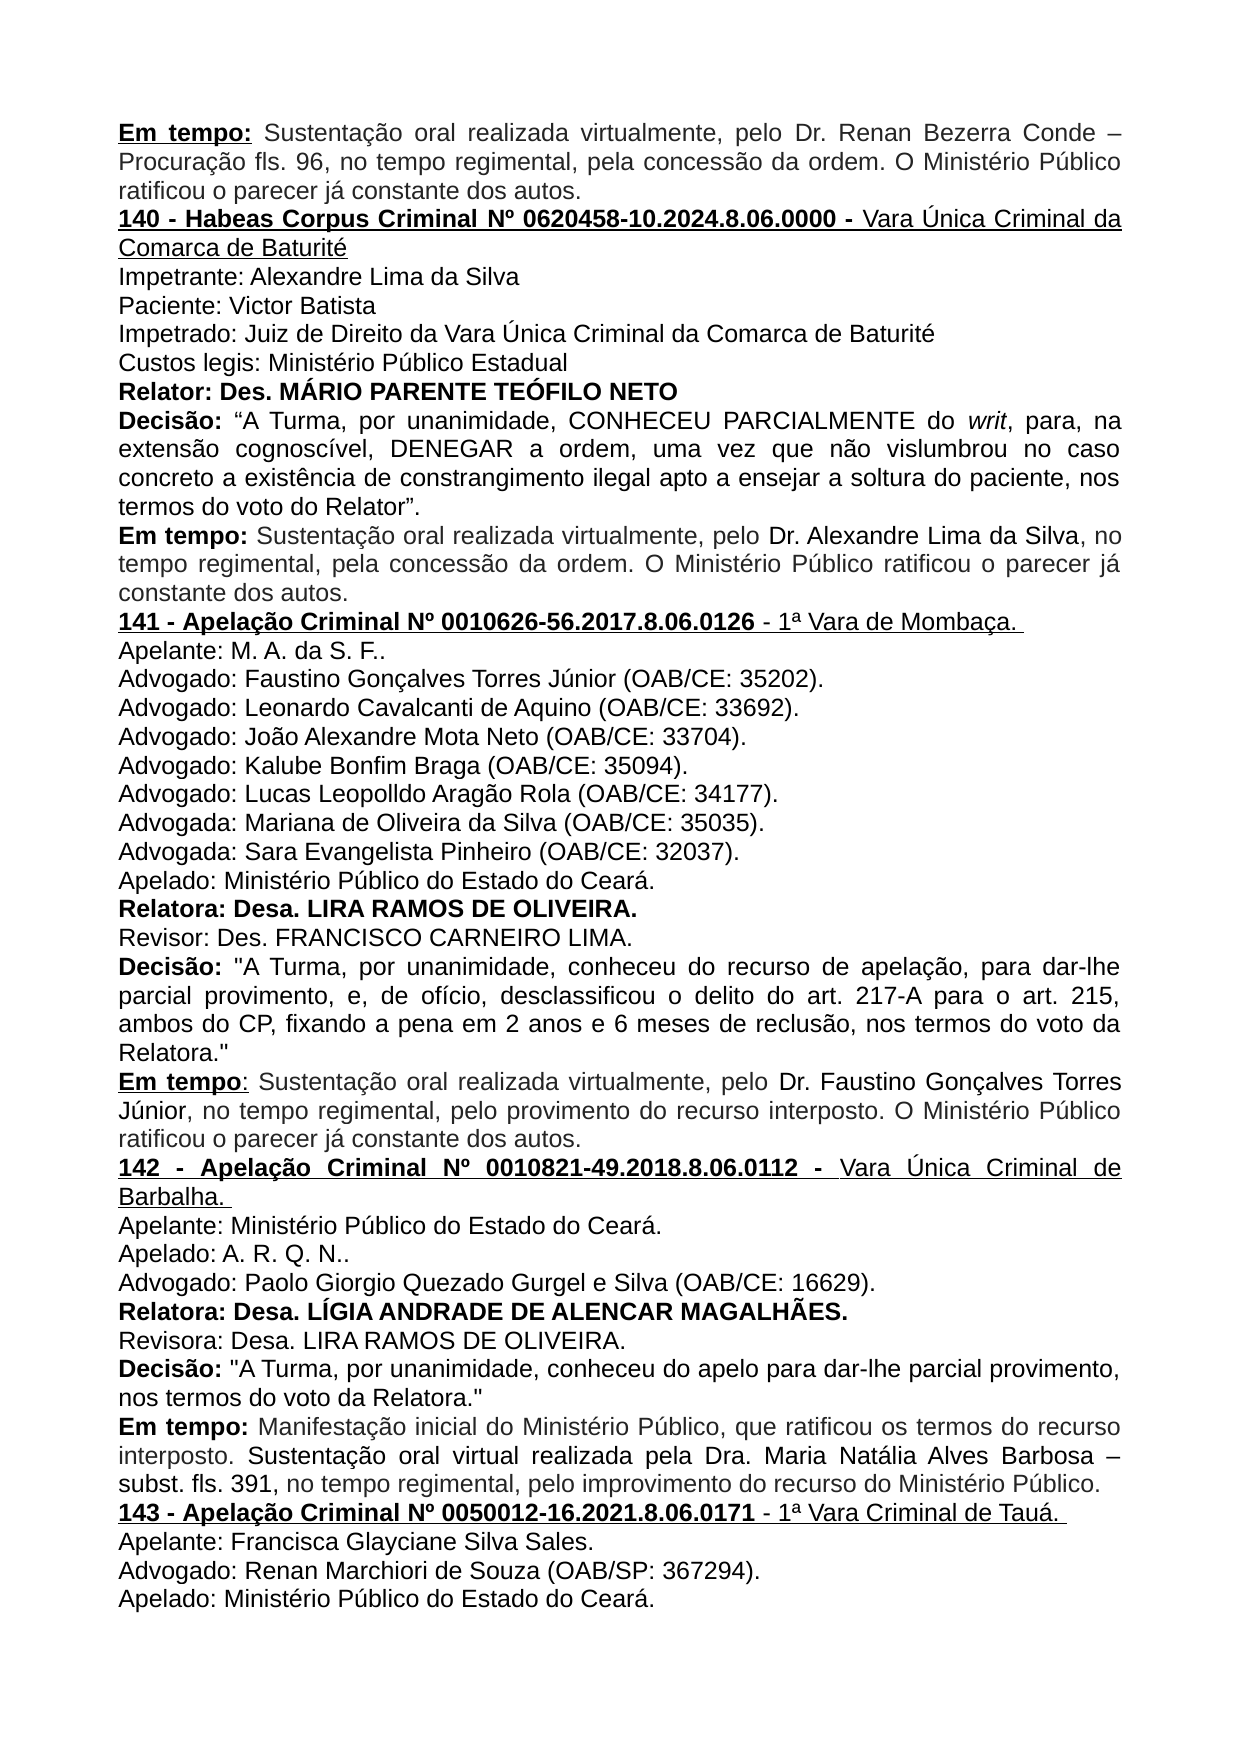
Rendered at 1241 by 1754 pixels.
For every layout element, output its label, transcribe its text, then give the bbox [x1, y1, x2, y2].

text Advogado: Lucas Leopolldo Aragão Rola (OAB/CE: 34177). [118, 779, 1122, 808]
text Relatora: Desa. LÍGIA ANDRADE DE ALENCAR MAGALHÃES. [118, 1297, 1122, 1326]
text Em tempo: Sustentação oral realizada virtualmente, pelo Dr. Renan Bezerra Conde – Procuração fls. 96, no tempo regimental, pela concessão da ordem. O Ministério Público ratificou o parecer já constante dos autos. [118, 118, 1122, 204]
text Custos legis: Ministério Público Estadual [118, 348, 1122, 377]
text Em tempo: Sustentação oral realizada virtualmente, pelo Dr. Faustino Gonçalves Torres Júnior, no tempo regimental, pelo provimento do recurso interposto. O Ministério Público ratificou o parecer já constante dos autos. [118, 1067, 1122, 1153]
text 142 - Apelação Criminal Nº 0010821-49.2018.8.06.0112 - Vara Única Criminal de [118, 1153, 1122, 1178]
text Comarca de Baturité [118, 231, 1122, 262]
text Decisão: “A Turma, por unanimidade, CONHECEU PARCIALMENTE do writ, para, na extensão cognoscível, DENEGAR a ordem, uma vez que não vislumbrou no caso concreto a existência de constrangimento ilegal apto a ensejar a soltura do paciente, nos termos do voto do Relator”. [118, 406, 1122, 521]
text Revisora: Desa. LIRA RAMOS DE OLIVEIRA. [118, 1326, 1122, 1354]
text Advogado: João Alexandre Mota Neto (OAB/CE: 33704). [118, 722, 1122, 751]
text Apelado: Ministério Público do Estado do Ceará. [118, 1584, 1122, 1613]
text Em tempo: Sustentação oral realizada virtualmente, pelo Dr. Alexandre Lima da Silva, no tempo regimental, pela concessão da ordem. O Ministério Público ratificou o parecer já constante dos autos. [118, 521, 1122, 607]
text Apelante: Francisca Glayciane Silva Sales. [118, 1527, 1122, 1556]
text Apelado: A. R. Q. N.. [118, 1239, 1122, 1268]
text Advogado: Faustino Gonçalves Torres Júnior (OAB/CE: 35202). [118, 664, 1122, 693]
text Relator: Des. MÁRIO PARENTE TEÓFILO NETO [118, 377, 1122, 406]
text Barbalha. [118, 1179, 1122, 1211]
text Decisão: "A Turma, por unanimidade, conheceu do apelo para dar-lhe parcial provimento, nos termos do voto da Relatora." [118, 1354, 1122, 1412]
text 140 - Habeas Corpus Criminal Nº 0620458-10.2024.8.06.0000 - Vara Única Criminal da [118, 204, 1122, 229]
text 141 - Apelação Criminal Nº 0010626-56.2017.8.06.0126 - 1ª Vara de Mombaça. [118, 607, 1122, 636]
text Advogado: Renan Marchiori de Souza (OAB/SP: 367294). [118, 1556, 1122, 1584]
text Revisor: Des. FRANCISCO CARNEIRO LIMA. [118, 923, 1122, 952]
text Apelante: Ministério Público do Estado do Ceará. [118, 1211, 1122, 1239]
text Advogada: Mariana de Oliveira da Silva (OAB/CE: 35035). [118, 808, 1122, 837]
text Impetrante: Alexandre Lima da Silva [118, 262, 1122, 291]
text Em tempo: Manifestação inicial do Ministério Público, que ratificou os termos do recurso interposto. Sustentação oral virtual realizada pela Dra. Maria Natália Alves Barbosa – subst. fls. 391, no tempo regimental, pelo improvimento do recurso do Ministério Público. [118, 1412, 1122, 1498]
text Apelado: Ministério Público do Estado do Ceará. [118, 866, 1122, 894]
text Decisão: "A Turma, por unanimidade, conheceu do recurso de apelação, para dar-lhe parcial provimento, e, de ofício, desclassificou o delito do art. 217-A para o art. 215, ambos do CP, fixando a pena em 2 anos e 6 meses de reclusão, nos termos do voto da Relatora." [118, 952, 1122, 1067]
text Advogado: Kalube Bonfim Braga (OAB/CE: 35094). [118, 751, 1122, 779]
text Advogado: Leonardo Cavalcanti de Aquino (OAB/CE: 33692). [118, 693, 1122, 722]
text Advogado: Paolo Giorgio Quezado Gurgel e Silva (OAB/CE: 16629). [118, 1268, 1122, 1297]
text Apelante: M. A. da S. F.. [118, 636, 1122, 664]
text Paciente: Victor Batista [118, 291, 1122, 319]
text 143 - Apelação Criminal Nº 0050012-16.2021.8.06.0171 - 1ª Vara Criminal de Tauá. [118, 1498, 1122, 1527]
text Advogada: Sara Evangelista Pinheiro (OAB/CE: 32037). [118, 837, 1122, 866]
text Impetrado: Juiz de Direito da Vara Única Criminal da Comarca de Baturité [118, 319, 1122, 348]
text Relatora: Desa. LIRA RAMOS DE OLIVEIRA. [118, 894, 1122, 923]
